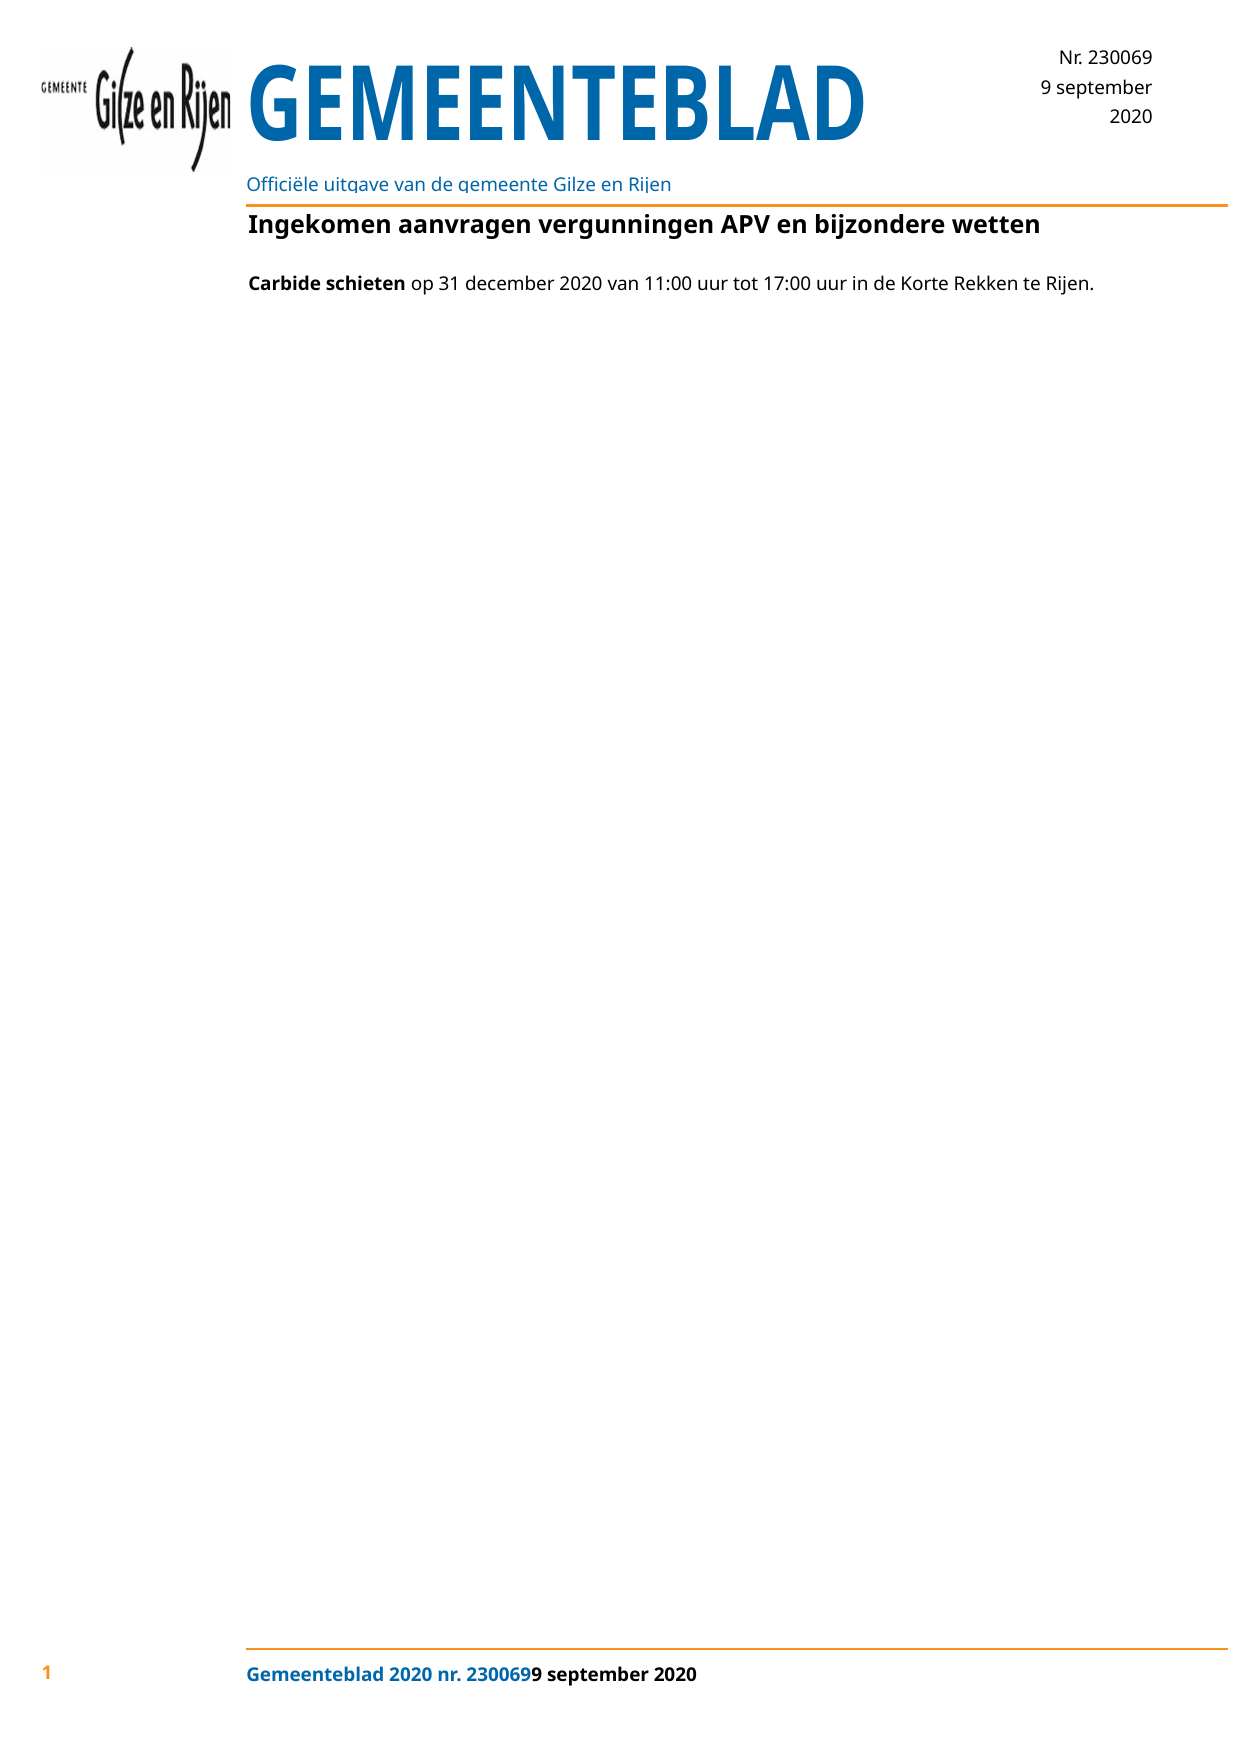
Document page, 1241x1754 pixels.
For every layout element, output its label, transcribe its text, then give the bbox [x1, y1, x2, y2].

picture [41, 47, 231, 172]
text Ingekomen aanvragen vergunningen APV en bijzondere wetten [248, 207, 1152, 241]
text Carbide schieten op 31 december 2020 van 11:00 uur tot 17:00 uur in de Korte Rekken te Rijen. [248, 270, 1152, 296]
